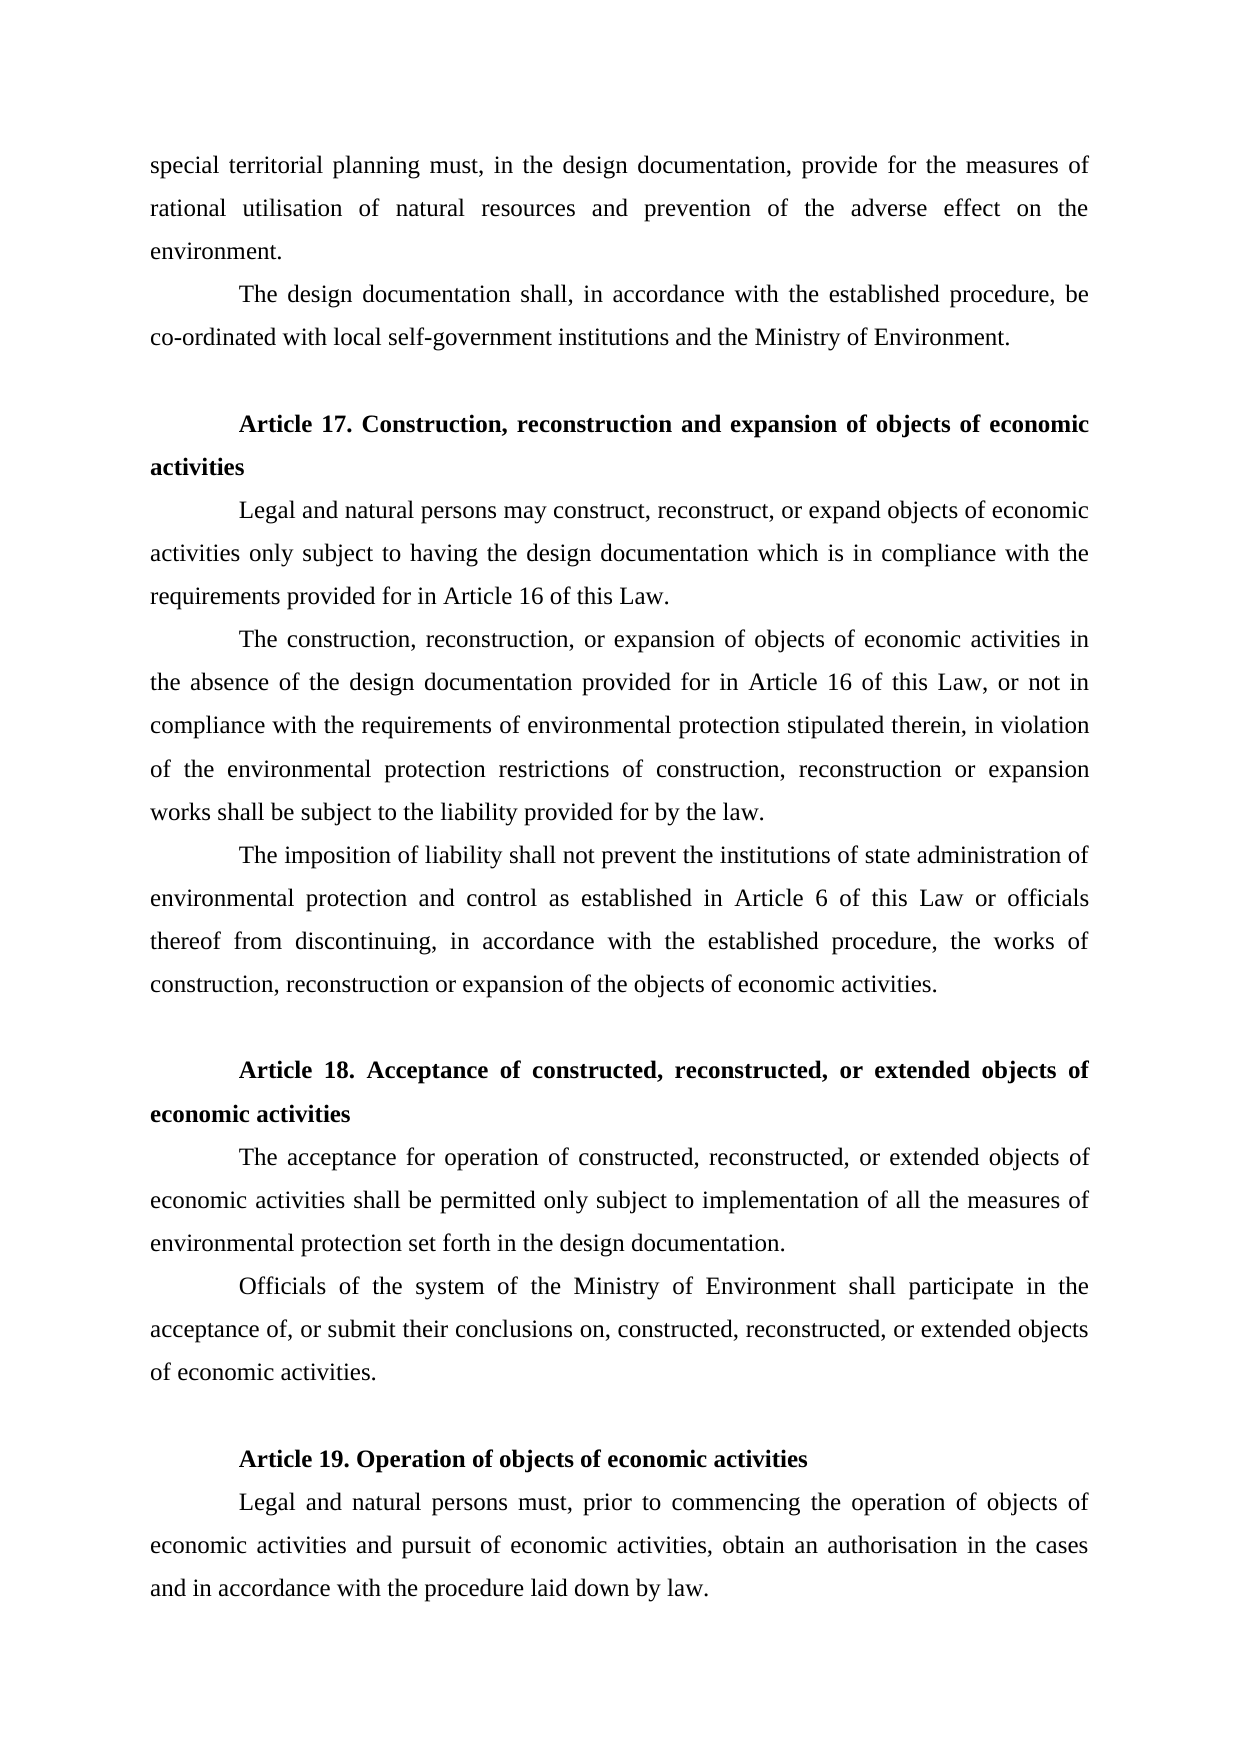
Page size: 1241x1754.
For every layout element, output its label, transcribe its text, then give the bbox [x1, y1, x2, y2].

text The construction, reconstruction, or expansion of objects of economic activities in the absence of the design documentation provided for in Article 16 of this Law, or not in compliance with the requirements of environmental protection stipulated therein, in violation of the environmental protection restrictions of construction, reconstruction or expansion works shall be subject to the liability provided for by the law. [150, 624, 1090, 826]
text Article 18. Acceptance of constructed, reconstructed, or extended objects of economic activities [150, 1056, 1090, 1127]
text Article 19. Operation of objects of economic activities [150, 1444, 1090, 1472]
text Officials of the system of the Ministry of Environment shall participate in the acceptance of, or submit their conclusions on, constructed, reconstructed, or extended objects of economic activities. [150, 1271, 1090, 1386]
text special territorial planning must, in the design documentation, provide for the measures of rational utilisation of natural resources and prevention of the adverse effect on the environment. [150, 150, 1090, 265]
text The imposition of liability shall not prevent the institutions of state administration of environmental protection and control as established in Article 6 of this Law or officials thereof from discontinuing, in accordance with the established procedure, the works of construction, reconstruction or expansion of the objects of economic activities. [150, 840, 1090, 998]
text Legal and natural persons may construct, reconstruct, or expand objects of economic activities only subject to having the design documentation which is in compliance with the requirements provided for in Article 16 of this Law. [150, 495, 1090, 610]
text The design documentation shall, in accordance with the established procedure, be co-ordinated with local self-government institutions and the Ministry of Environment. [150, 279, 1090, 351]
text Article 17. Construction, reconstruction and expansion of objects of economic activities [150, 409, 1090, 481]
text The acceptance for operation of constructed, reconstructed, or extended objects of economic activities shall be permitted only subject to implementation of all the measures of environmental protection set forth in the design documentation. [150, 1142, 1090, 1257]
text Legal and natural persons must, prior to commencing the operation of objects of economic activities and pursuit of economic activities, obtain an authorisation in the cases and in accordance with the procedure laid down by law. [150, 1487, 1090, 1602]
